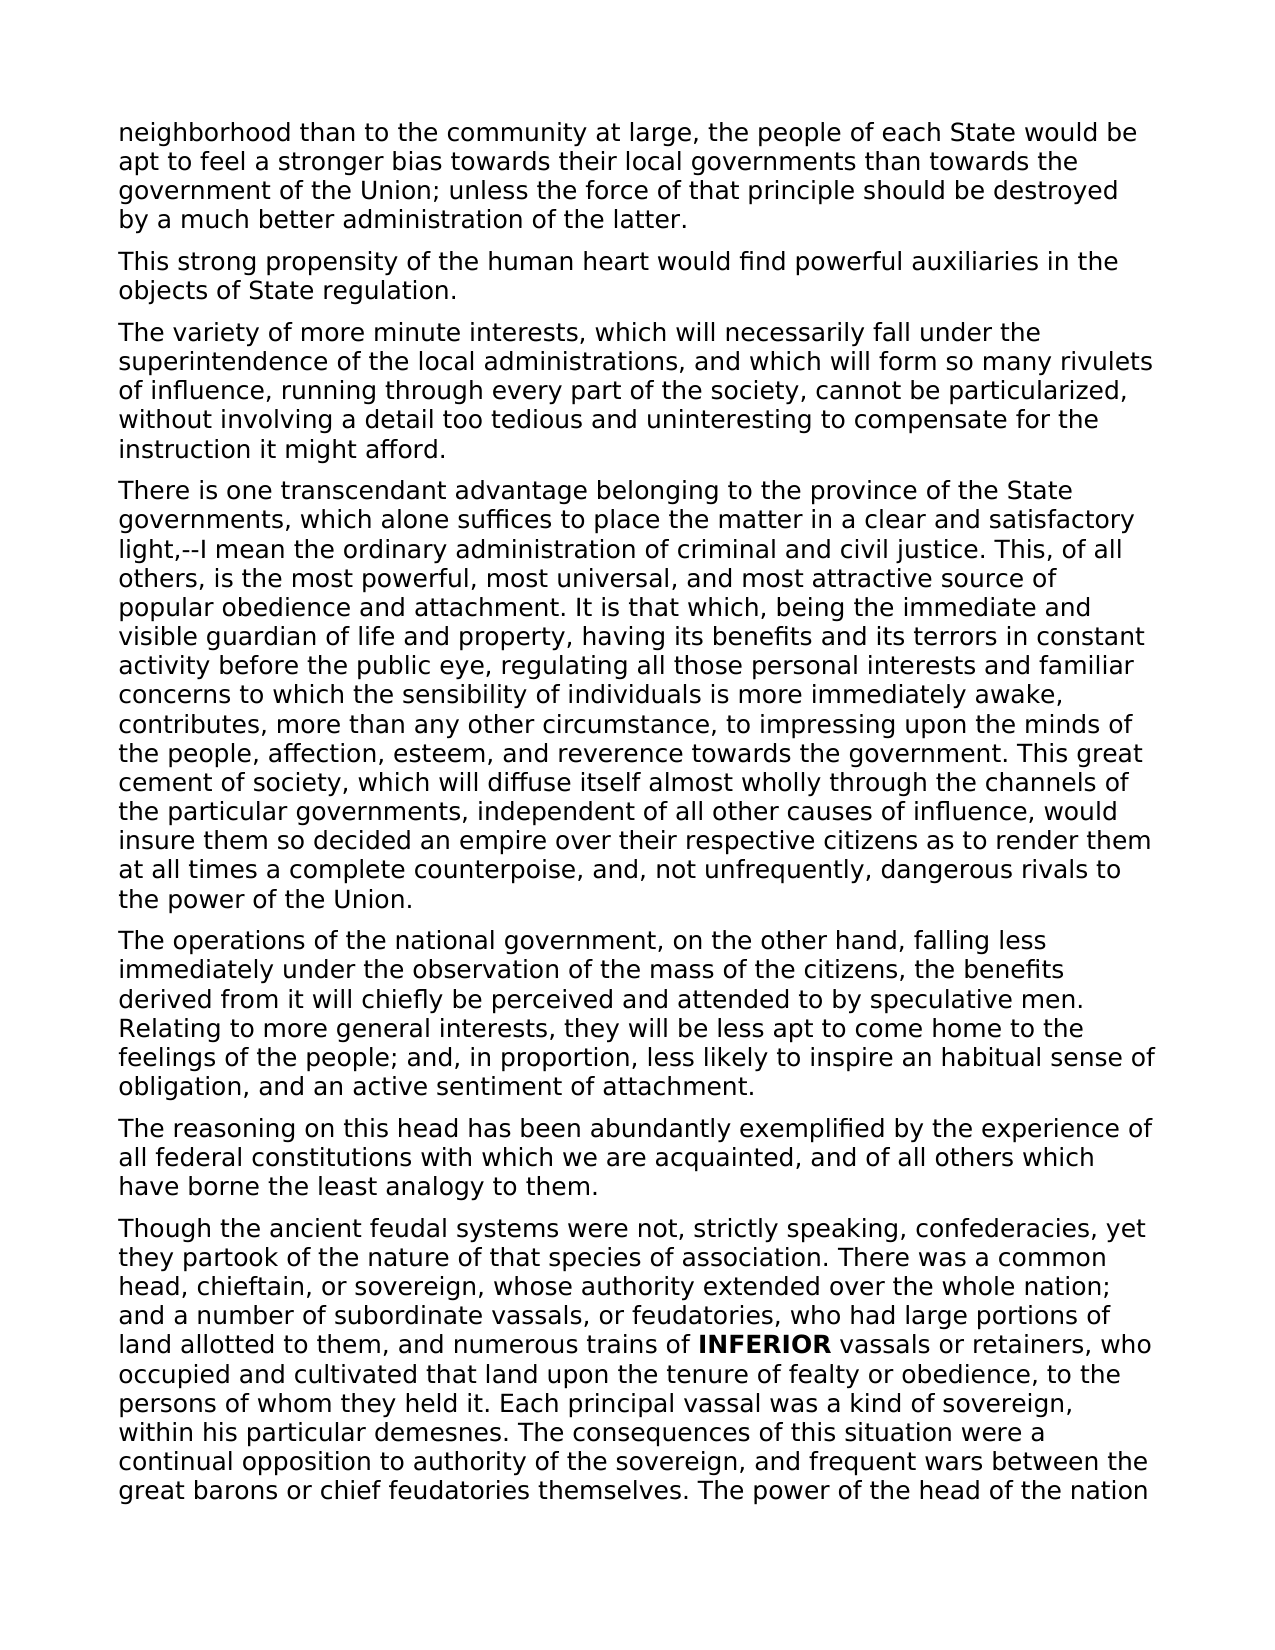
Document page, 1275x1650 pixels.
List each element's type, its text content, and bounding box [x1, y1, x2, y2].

text There is one transcendant advantage belonging to the province of the State governments, which alone suffices to place the matter in a clear and satisfactory light,--I mean the ordinary administration of criminal and civil justice. This, of all others, is the most powerful, most universal, and most attractive source of popular obedience and attachment. It is that which, being the immediate and visible guardian of life and property, having its benefits and its terrors in constant activity before the public eye, regulating all those personal interests and familiar concerns to which the sensibility of individuals is more immediately awake, contributes, more than any other circumstance, to impressing upon the minds of the people, affection, esteem, and reverence towards the government. This great cement of society, which will diffuse itself almost wholly through the channels of the particular governments, independent of all other causes of influence, would insure them so decided an empire over their respective citizens as to render them at all times a complete counterpoise, and, not unfrequently, dangerous rivals to the power of the Union. [118, 476, 1157, 914]
text This strong propensity of the human heart would find powerful auxiliaries in the objects of State regulation. [118, 247, 1157, 306]
text The reasoning on this head has been abundantly exemplified by the experience of all federal constitutions with which we are acquainted, and of all others which have borne the least analogy to them. [118, 1114, 1157, 1201]
text Though the ancient feudal systems were not, strictly speaking, confederacies, yet they partook of the nature of that species of association. There was a common head, chieftain, or sovereign, whose authority extended over the whole nation; and a number of subordinate vassals, or feudatories, who had large portions of land allotted to them, and numerous trains of INFERIOR vassals or retainers, who occupied and cultivated that land upon the tenure of fealty or obedience, to the persons of whom they held it. Each principal vassal was a kind of sovereign, within his particular demesnes. The consequences of this situation were a continual opposition to authority of the sovereign, and frequent wars between the great barons or chief feudatories themselves. The power of the head of the nation [118, 1214, 1157, 1506]
text The variety of more minute interests, which will necessarily fall under the superintendence of the local administrations, and which will form so many rivulets of influence, running through every part of the society, cannot be particularized, without involving a detail too tedious and uninteresting to compensate for the instruction it might afford. [118, 318, 1157, 464]
text neighborhood than to the community at large, the people of each State would be apt to feel a stronger bias towards their local governments than towards the government of the Union; unless the force of that principle should be destroyed by a much better administration of the latter. [118, 118, 1157, 235]
text The operations of the national government, on the other hand, falling less immediately under the observation of the mass of the citizens, the benefits derived from it will chiefly be perceived and attended to by speculative men. Relating to more general interests, they will be less apt to come home to the feelings of the people; and, in proportion, less likely to inspire an habitual sense of obligation, and an active sentiment of attachment. [118, 926, 1157, 1101]
